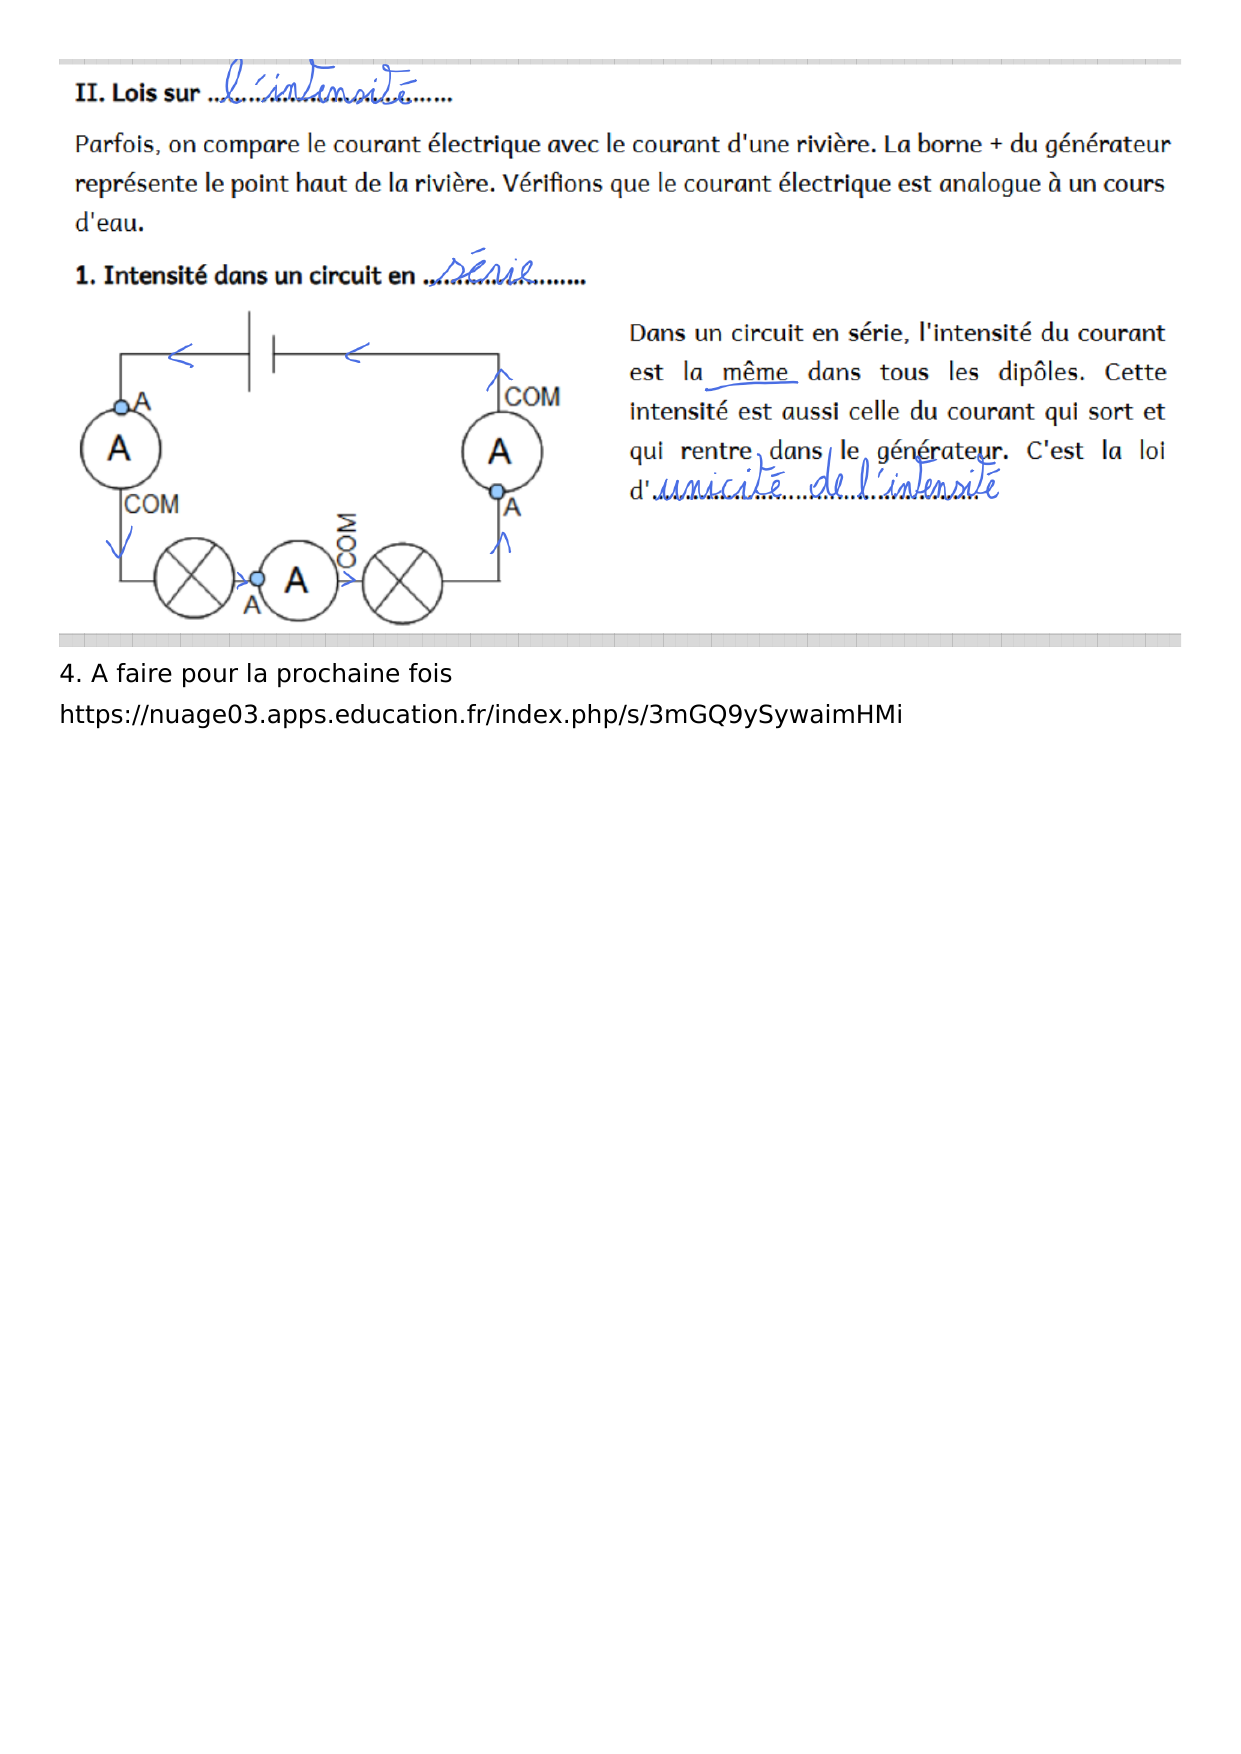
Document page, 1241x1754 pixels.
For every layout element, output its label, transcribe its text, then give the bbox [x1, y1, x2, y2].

text 4. A faire pour la prochaine fois [59, 659, 1181, 688]
picture [59, 59, 1182, 647]
text https://nuage03.apps.education.fr/index.php/s/3mGQ9ySywaimHMi [59, 701, 1181, 730]
